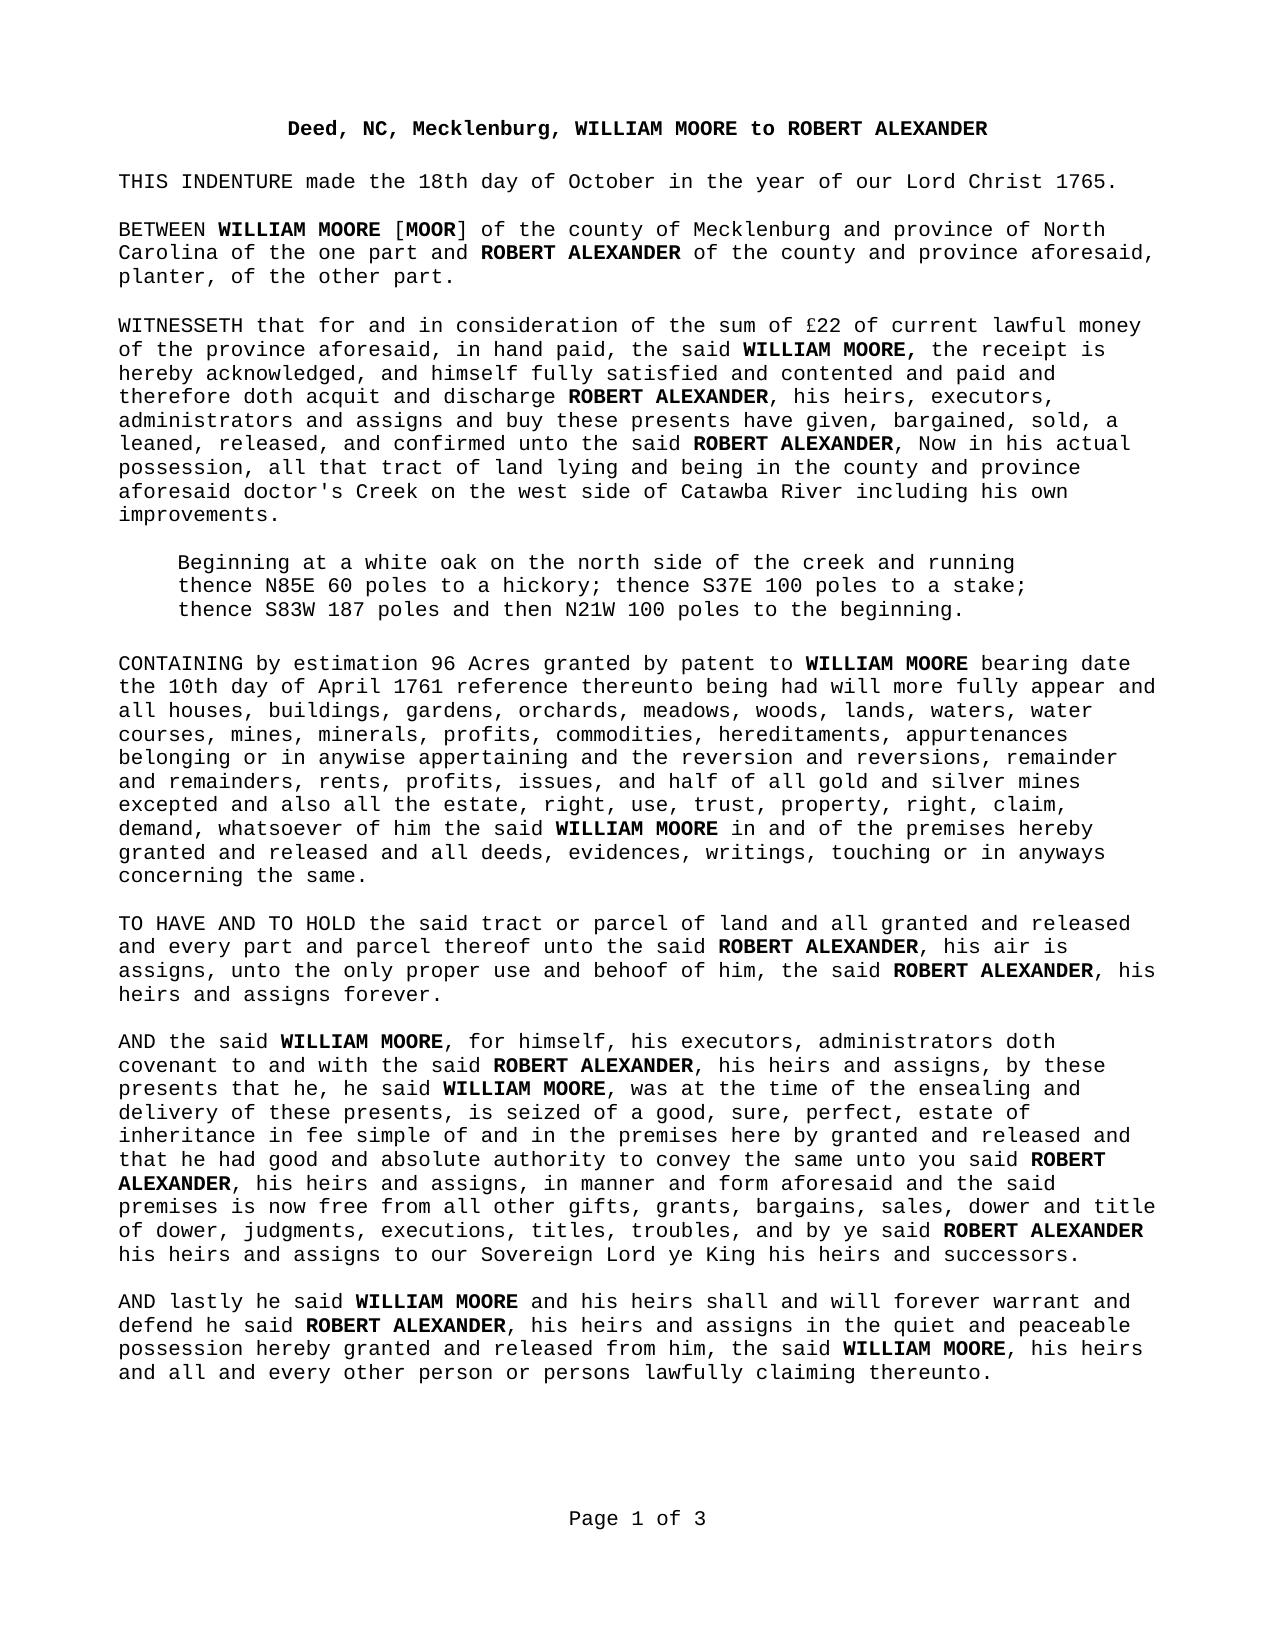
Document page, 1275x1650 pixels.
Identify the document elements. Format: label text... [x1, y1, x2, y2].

text Beginning at a white oak on the north side of the creek and running thence N85E 60 poles to a hickory; thence S37E 100 poles to a stake; thence S83W 187 poles and then N21W 100 poles to the beginning. [177, 552, 1098, 623]
text AND the said WILLIAM MOORE, for himself, his executors, administrators doth covenant to and with the said ROBERT ALEXANDER, his heirs and assigns, by these presents that he, he said WILLIAM MOORE, was at the time of the ensealing and delivery of these presents, is seized of a good, sure, perfect, estate of inheritance in fee simple of and in the premises here by granted and released and that he had good and absolute authority to convey the same unto you said ROBERT ALEXANDER, his heirs and assigns, in manner and form aforesaid and the said premises is now free from all other gifts, grants, bargains, sales, dower and title of dower, judgments, executions, titles, troubles, and by ye said ROBERT ALEXANDER his heirs and assigns to our Sovereign Lord ye King his heirs and successors. [118, 1031, 1157, 1267]
text WITNESSETH that for and in consideration of the sum of £22 of current lawful money of the province aforesaid, in hand paid, the said WILLIAM MOORE, the receipt is hereby acknowledged, and himself fully satisfied and contented and paid and therefore doth acquit and discharge ROBERT ALEXANDER, his heirs, executors, administrators and assigns and buy these presents have given, bargained, sold, a leaned, released, and confirmed unto the said ROBERT ALEXANDER, Now in his actual possession, all that tract of land lying and being in the county and province aforesaid doctor's Creek on the west side of Catawba River including his own improvements. [118, 313, 1157, 528]
text BETWEEN WILLIAM MOORE [MOOR] of the county of Mecklenburg and province of North Carolina of the one part and ROBERT ALEXANDER of the county and province aforesaid, planter, of the other part. [118, 218, 1157, 289]
text CONTAINING by estimation 96 Acres granted by patent to WILLIAM MOORE bearing date the 10th day of April 1761 reference thereunto being had will more fully appear and all houses, buildings, gardens, orchards, meadows, woods, lands, waters, water courses, mines, minerals, profits, commodities, hereditaments, appurtenances belonging or in anywise appertaining and the reversion and reversions, remainder and remainders, rents, profits, issues, and half of all gold and silver mines excepted and also all the estate, right, use, trust, property, right, claim, demand, whatsoever of him the said WILLIAM MOORE in and of the premises hereby granted and released and all deeds, evidences, writings, touching or in anyways concerning the same. [118, 653, 1157, 889]
text AND lastly he said WILLIAM MOORE and his heirs shall and will forever warrant and defend he said ROBERT ALEXANDER, his heirs and assigns in the quiet and peaceable possession hereby granted and released from him, the said WILLIAM MOORE, his heirs and all and every other person or persons lawfully claiming thereunto. [118, 1291, 1157, 1386]
text THIS INDENTURE made the 18th day of October in the year of our Lord Christ 1765. [118, 171, 1157, 195]
text TO HAVE AND TO HOLD the said tract or parcel of land and all granted and released and every part and parcel thereof unto the said ROBERT ALEXANDER, his air is assigns, unto the only proper use and behoof of him, the said ROBERT ALEXANDER, his heirs and assigns forever. [118, 913, 1157, 1007]
